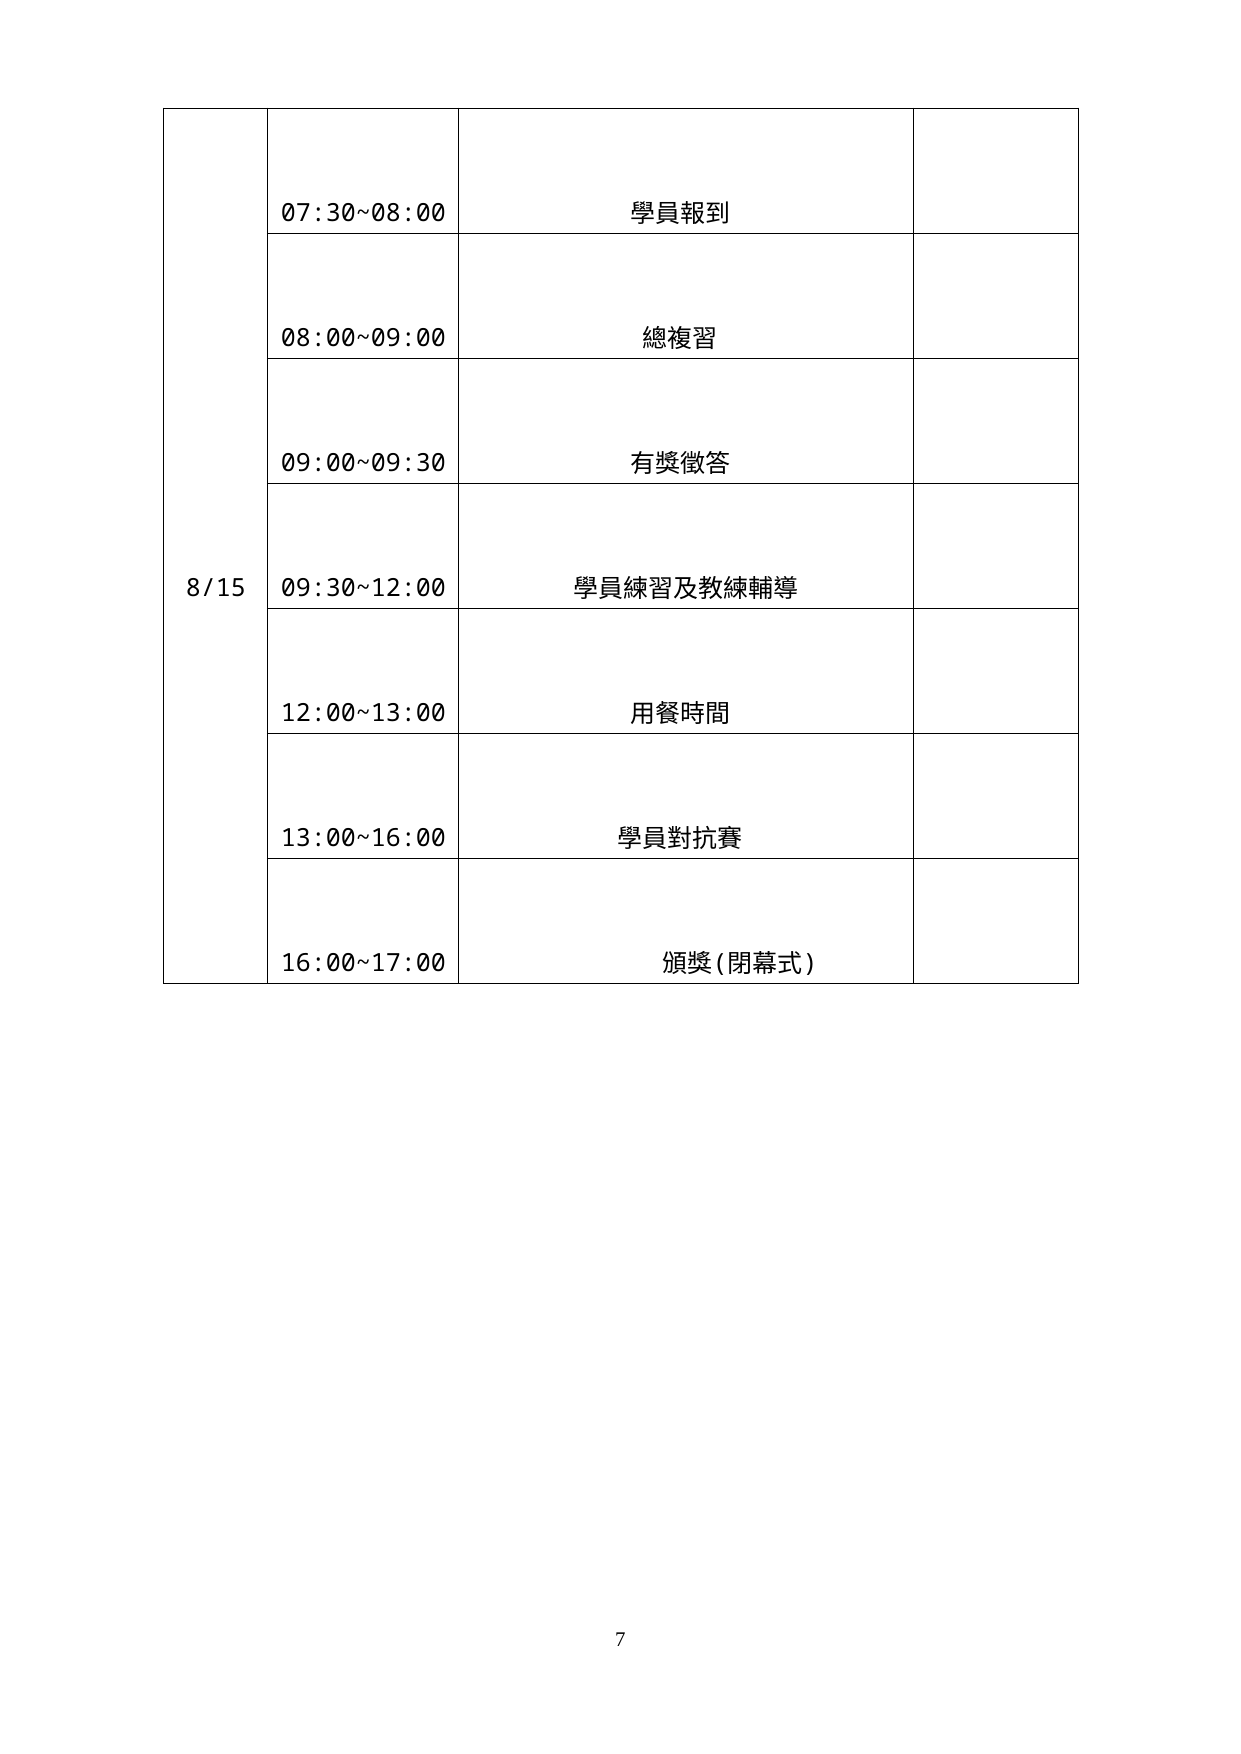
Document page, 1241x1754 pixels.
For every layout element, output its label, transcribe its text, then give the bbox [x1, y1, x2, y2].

table_cell 頒獎(閉幕式) [459, 859, 913, 983]
table_cell 用餐時間 [459, 609, 913, 733]
table_cell 學員對抗賽 [459, 734, 913, 858]
table_cell [914, 359, 1078, 483]
table_cell 07:30~08:00 [268, 109, 458, 233]
table_cell [914, 734, 1078, 858]
table_cell 有獎徵答 [459, 359, 913, 483]
table_cell 08:00~09:00 [268, 234, 458, 358]
table_cell [914, 234, 1078, 358]
table_cell [914, 609, 1078, 733]
table_cell 12:00~13:00 [268, 609, 458, 733]
table_cell 總複習 [459, 234, 913, 358]
table_cell 學員報到 [459, 109, 913, 233]
table_cell [914, 859, 1078, 983]
table_cell 09:00~09:30 [268, 359, 458, 483]
table_cell 8/15 [164, 109, 267, 983]
table_cell [914, 484, 1078, 608]
table_cell [914, 109, 1078, 233]
table_cell 學員練習及教練輔導 [459, 484, 913, 608]
table_cell 09:30~12:00 [268, 484, 458, 608]
table_cell 16:00~17:00 [268, 859, 458, 983]
table_cell 13:00~16:00 [268, 734, 458, 858]
